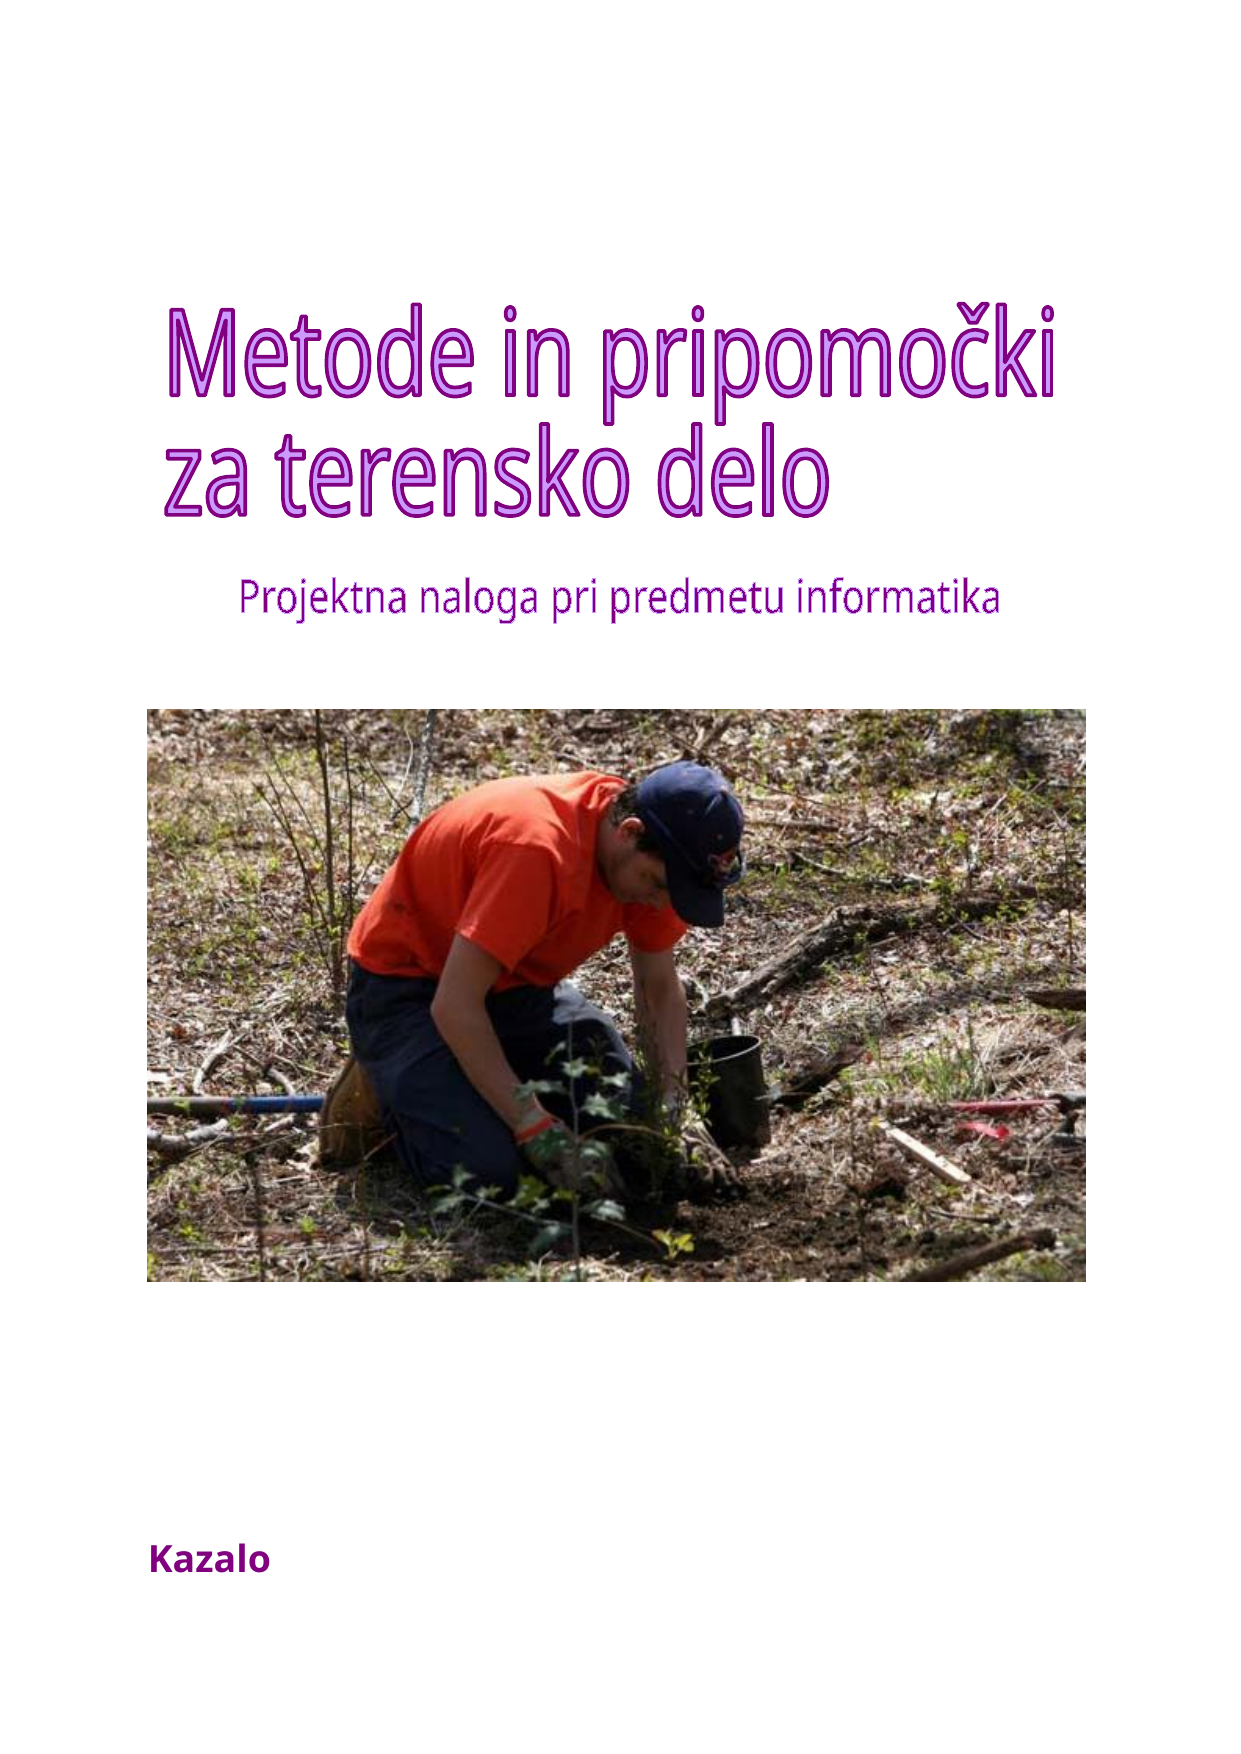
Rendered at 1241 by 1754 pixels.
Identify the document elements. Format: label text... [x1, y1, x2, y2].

picture [147, 709, 1086, 1282]
subtitle Kazalo [148, 1532, 1093, 1583]
